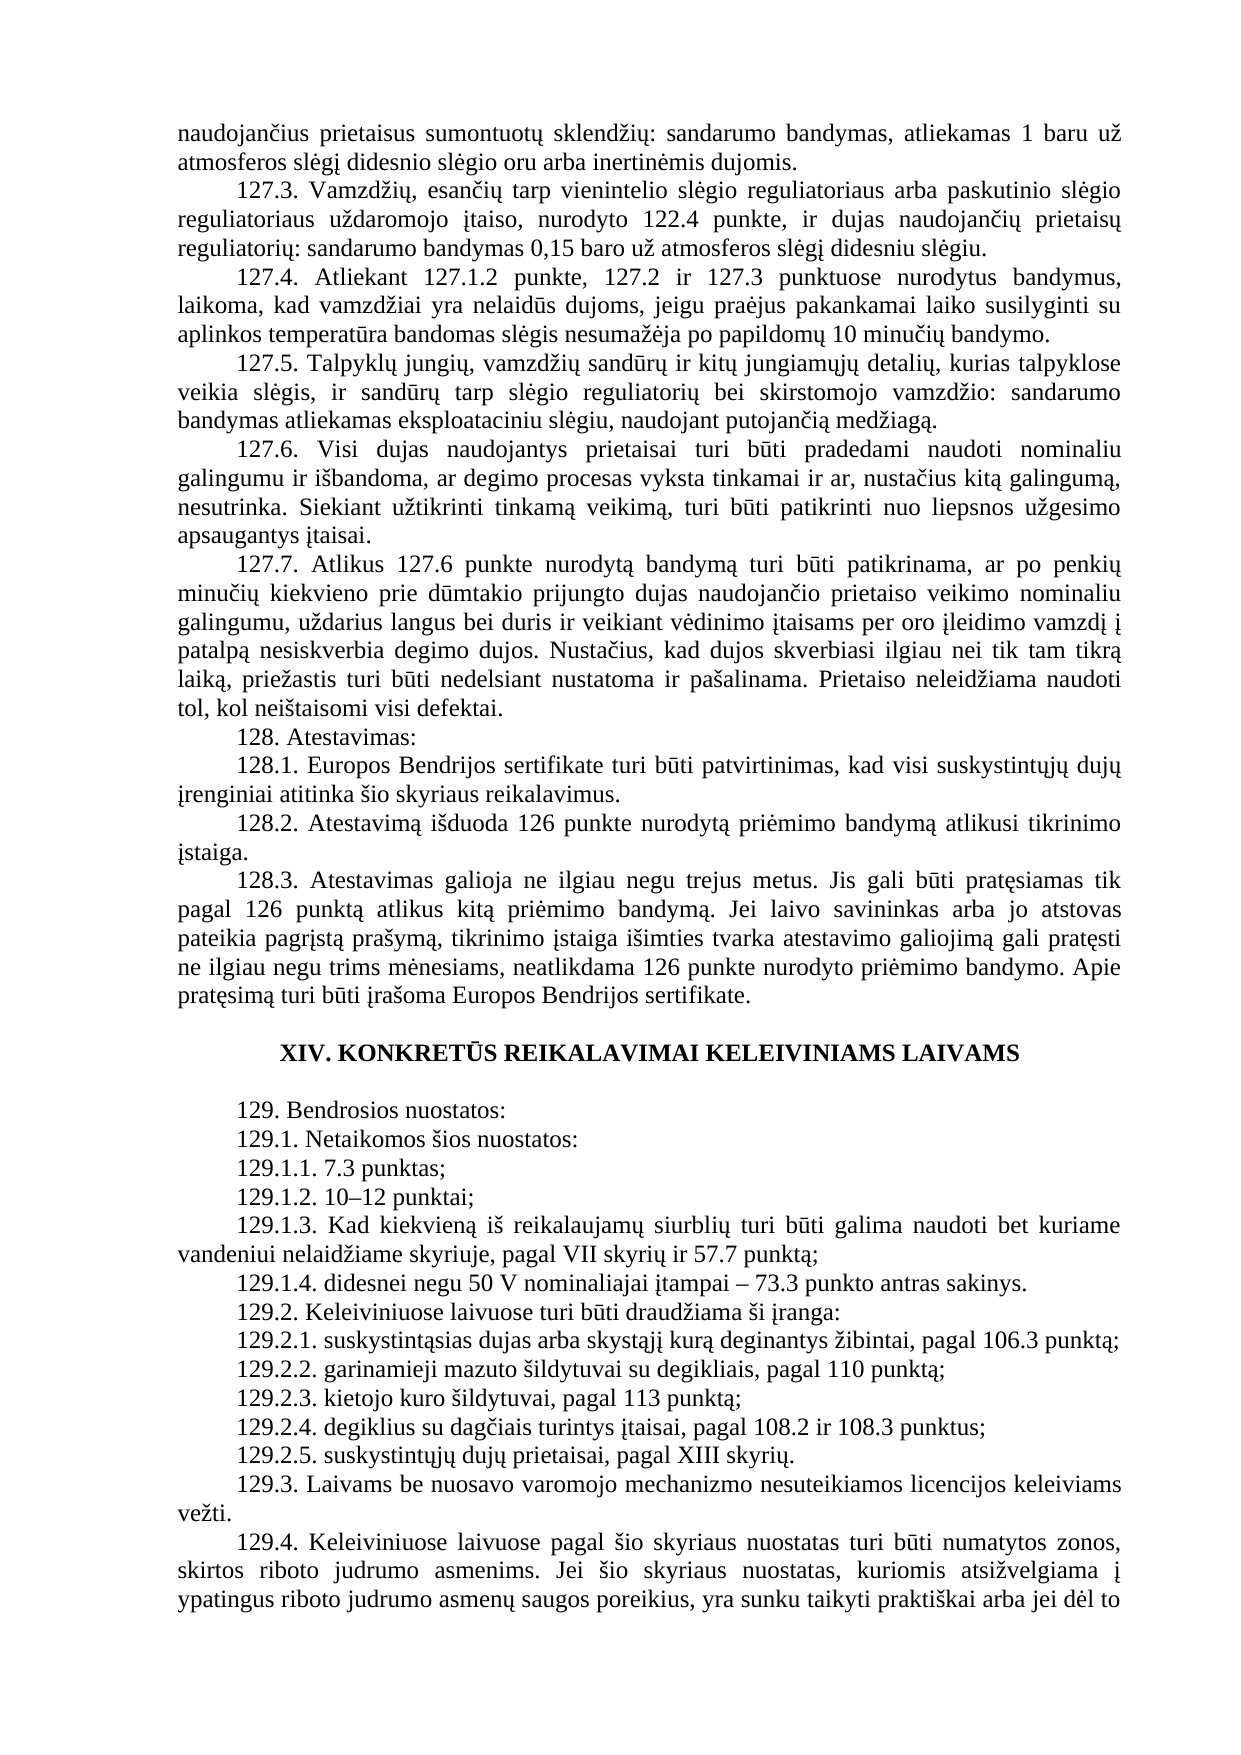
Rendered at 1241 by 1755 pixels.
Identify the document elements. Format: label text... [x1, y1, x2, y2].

text 127.7. Atlikus 127.6 punkte nurodytą bandymą turi būti patikrinama, ar po penkių minučių kiekvieno prie dūmtakio prijungto dujas naudojančio prietaiso veikimo nominaliu galingumu, uždarius langus bei duris ir veikiant vėdinimo įtaisams per oro įleidimo vamzdį į patalpą nesiskverbia degimo dujos. Nustačius, kad dujos skverbiasi ilgiau nei tik tam tikrą laiką, priežastis turi būti nedelsiant nustatoma ir pašalinama. Prietaiso neleidžiama naudoti tol, kol neištaisomi visi defektai. [177, 549, 1122, 722]
text 127.5. Talpyklų jungių, vamzdžių sandūrų ir kitų jungiamųjų detalių, kurias talpyklose veikia slėgis, ir sandūrų tarp slėgio reguliatorių bei skirstomojo vamzdžio: sandarumo bandymas atliekamas eksploataciniu slėgiu, naudojant putojančią medžiagą. [177, 348, 1122, 434]
text 129.3. Laivams be nuosavo varomojo mechanizmo nesuteikiamos licencijos keleiviams vežti. [177, 1469, 1122, 1527]
text 128.1. Europos Bendrijos sertifikate turi būti patvirtinimas, kad visi suskystintųjų dujų įrenginiai atitinka šio skyriaus reikalavimus. [177, 751, 1122, 808]
text 129.2.4. degiklius su dagčiais turintys įtaisai, pagal 108.2 ir 108.3 punktus; [177, 1412, 1122, 1441]
text 128.2. Atestavimą išduoda 126 punkte nurodytą priėmimo bandymą atlikusi tikrinimo įstaiga. [177, 808, 1122, 866]
text XIV. KONKRETŪS REIKALAVIMAI KELEIVINIAMS LAIVAMS [177, 1038, 1122, 1067]
text 129.2.3. kietojo kuro šildytuvai, pagal 113 punktą; [177, 1383, 1122, 1412]
text 129.2.5. suskystintųjų dujų prietaisai, pagal XIII skyrių. [177, 1441, 1122, 1469]
text 129.1. Netaikomos šios nuostatos: [177, 1124, 1122, 1153]
text 128. Atestavimas: [177, 722, 1122, 751]
text 129.4. Keleiviniuose laivuose pagal šio skyriaus nuostatas turi būti numatytos zonos, skirtos riboto judrumo asmenims. Jei šio skyriaus nuostatas, kuriomis atsižvelgiama į ypatingus riboto judrumo asmenų saugos poreikius, yra sunku taikyti praktiškai arba jei dėl to [177, 1527, 1122, 1613]
text 129.1.4. didesnei negu 50 V nominaliajai įtampai – 73.3 punkto antras sakinys. [177, 1268, 1122, 1297]
text 129.2.1. suskystintąsias dujas arba skystąjį kurą deginantys žibintai, pagal 106.3 punktą; [177, 1326, 1122, 1354]
text 127.3. Vamzdžių, esančių tarp vienintelio slėgio reguliatoriaus arba paskutinio slėgio reguliatoriaus uždaromojo įtaiso, nurodyto 122.4 punkte, ir dujas naudojančių prietaisų reguliatorių: sandarumo bandymas 0,15 baro už atmosferos slėgį didesniu slėgiu. [177, 176, 1122, 262]
text 127.6. Visi dujas naudojantys prietaisai turi būti pradedami naudoti nominaliu galingumu ir išbandoma, ar degimo procesas vyksta tinkamai ir ar, nustačius kitą galingumą, nesutrinka. Siekiant užtikrinti tinkamą veikimą, turi būti patikrinti nuo liepsnos užgesimo apsaugantys įtaisai. [177, 434, 1122, 549]
text 129.1.2. 10–12 punktai; [177, 1182, 1122, 1211]
text 129.1.3. Kad kiekvieną iš reikalaujamų siurblių turi būti galima naudoti bet kuriame vandeniui nelaidžiame skyriuje, pagal VII skyrių ir 57.7 punktą; [177, 1211, 1122, 1268]
text 129.2.2. garinamieji mazuto šildytuvai su degikliais, pagal 110 punktą; [177, 1354, 1122, 1383]
text 129. Bendrosios nuostatos: [177, 1096, 1122, 1124]
text 127.4. Atliekant 127.1.2 punkte, 127.2 ir 127.3 punktuose nurodytus bandymus, laikoma, kad vamzdžiai yra nelaidūs dujoms, jeigu praėjus pakankamai laiko susilyginti su aplinkos temperatūra bandomas slėgis nesumažėja po papildomų 10 minučių bandymo. [177, 262, 1122, 348]
text 129.2. Keleiviniuose laivuose turi būti draudžiama ši įranga: [177, 1297, 1122, 1326]
text 128.3. Atestavimas galioja ne ilgiau negu trejus metus. Jis gali būti pratęsiamas tik pagal 126 punktą atlikus kitą priėmimo bandymą. Jei laivo savininkas arba jo atstovas pateikia pagrįstą prašymą, tikrinimo įstaiga išimties tvarka atestavimo galiojimą gali pratęsti ne ilgiau negu trims mėnesiams, neatlikdama 126 punkte nurodyto priėmimo bandymo. Apie pratęsimą turi būti įrašoma Europos Bendrijos sertifikate. [177, 866, 1122, 1009]
text naudojančius prietaisus sumontuotų sklendžių: sandarumo bandymas, atliekamas 1 baru už atmosferos slėgį didesnio slėgio oru arba inertinėmis dujomis. [177, 118, 1122, 176]
text 129.1.1. 7.3 punktas; [177, 1153, 1122, 1182]
